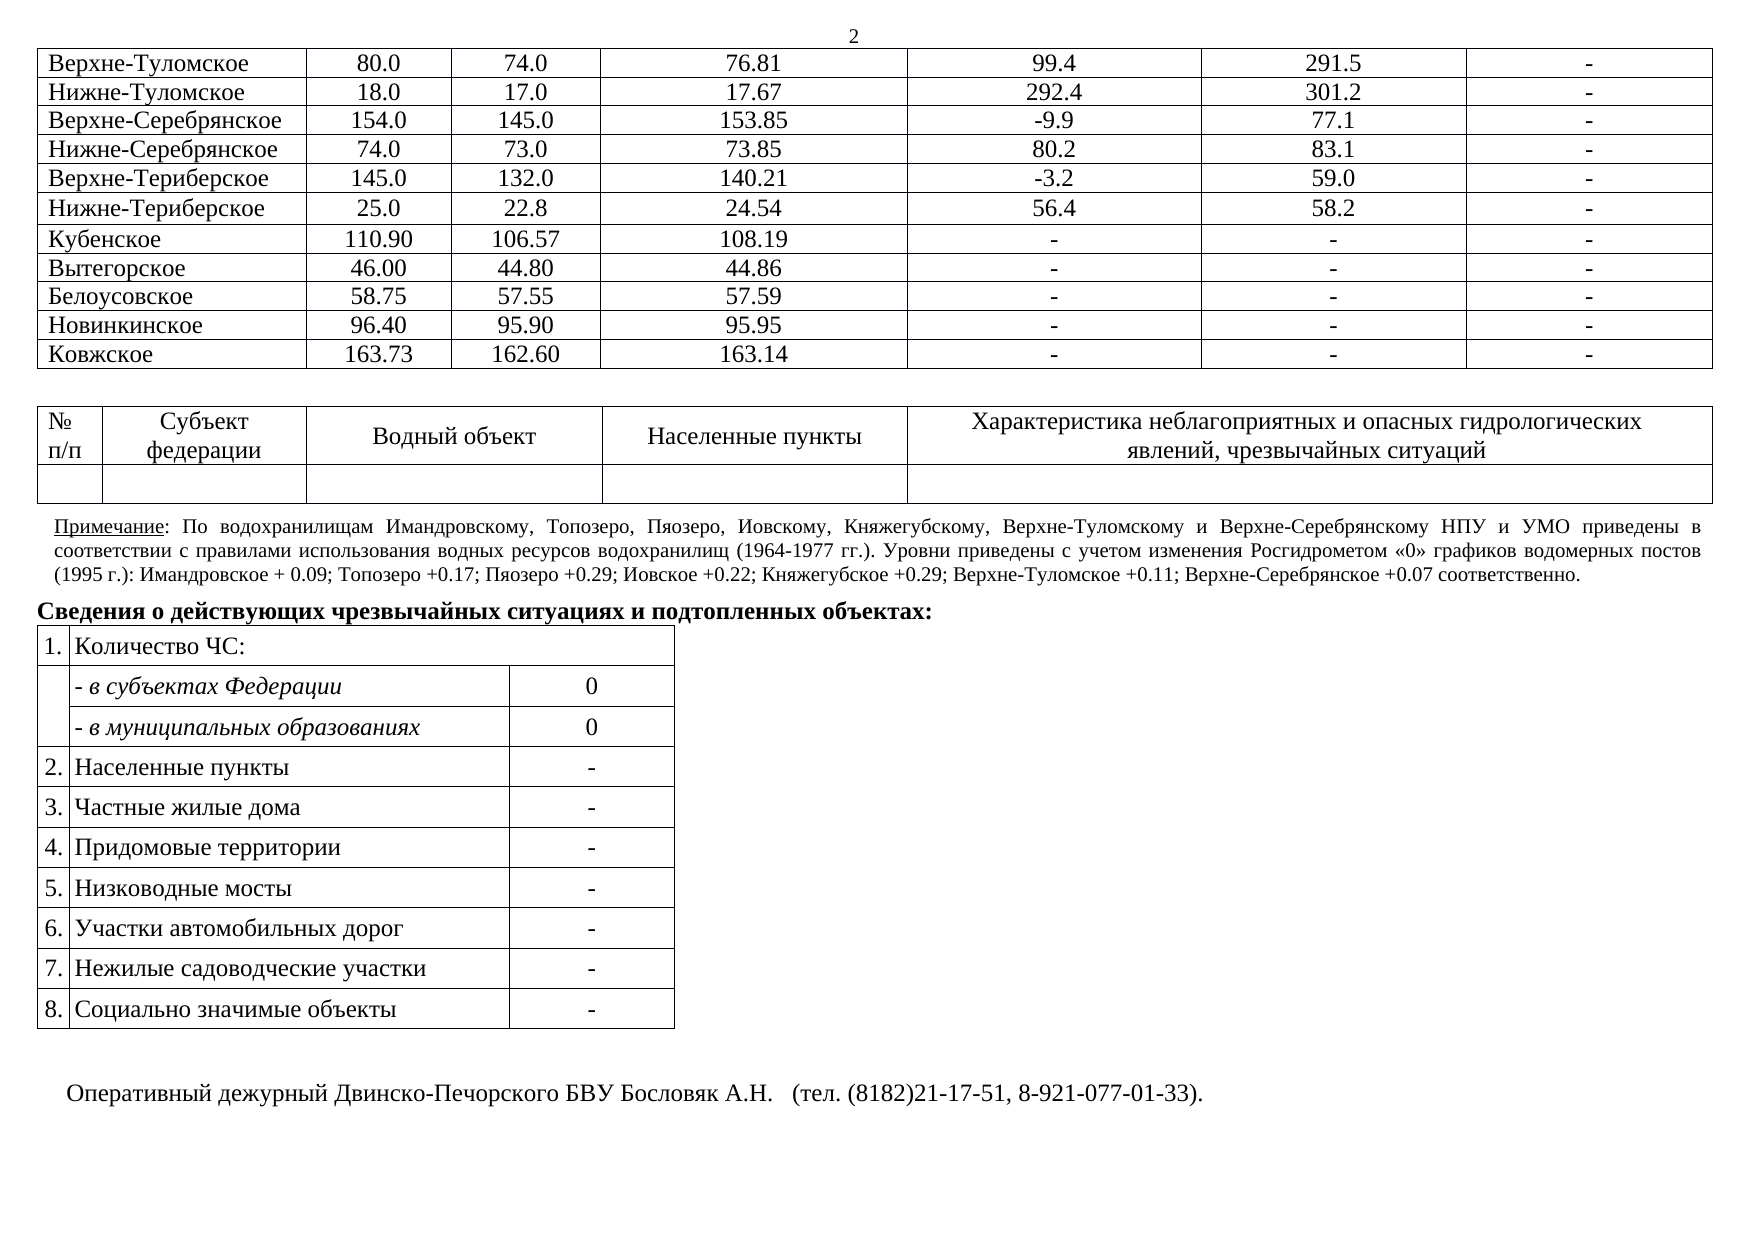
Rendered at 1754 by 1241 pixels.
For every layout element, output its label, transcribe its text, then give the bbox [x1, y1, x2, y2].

table_cell Частные жилые дома [70, 787, 509, 827]
table_cell 22.8 [452, 193, 600, 224]
table_cell - [1467, 164, 1712, 192]
table_cell - [510, 908, 674, 948]
table_cell 163.73 [307, 340, 451, 368]
table_cell - [1467, 135, 1712, 163]
table_cell -3.2 [908, 164, 1201, 192]
table_cell 56.4 [908, 193, 1201, 224]
table_cell - [1467, 225, 1712, 252]
table_cell 57.59 [601, 282, 907, 310]
table_cell - [510, 949, 674, 988]
text Сведения о действующих чрезвычайных ситуациях и подтопленных объектах: [37, 596, 1713, 625]
table_cell 17.67 [601, 78, 907, 105]
table_cell [908, 465, 1712, 503]
table_cell Нижне-Туломское [38, 78, 306, 105]
table_cell 2. [38, 747, 69, 786]
table_cell 0 [510, 707, 674, 746]
table_cell Верхне-Териберское [38, 164, 306, 192]
table_cell - [1202, 254, 1466, 281]
table_cell 3. [38, 787, 69, 827]
table_cell 108.19 [601, 225, 907, 252]
table_cell 44.80 [452, 254, 600, 281]
table_cell 8. [38, 989, 69, 1028]
table_cell - [1467, 193, 1712, 224]
table_cell 80.2 [908, 135, 1201, 163]
table_header 1. [38, 626, 69, 665]
table_header № п/п [38, 407, 102, 464]
table_cell 145.0 [307, 164, 451, 192]
table_cell 95.90 [452, 311, 600, 339]
text Примечание: По водохранилищам Имандровскому, Топозеро, Пяозеро, Иовскому, Княжегубскому, Верхне-Туломскому и Верхне-Серебрянскому НПУ и УМО приведены в соответствии с правилами использования водных ресурсов водохранилищ (1964-1977 гг.). Уровни приведены с учетом изменения Росгидрометом «0» графиков водомерных постов (1995 г.): Имандровское + 0.09; Топозеро +0.17; Пяозеро +0.29; Иовское +0.22; Княжегубское +0.29; Верхне-Туломское +0.11; Верхне-Серебрянское +0.07 соответственно. [54, 514, 1703, 586]
table_cell - [510, 747, 674, 786]
table_cell 17.0 [452, 78, 600, 105]
table_cell - [510, 828, 674, 867]
table_cell 132.0 [452, 164, 600, 192]
table_cell 80.0 [307, 49, 451, 77]
table_cell Верхне-Серебрянское [38, 106, 306, 134]
table_cell - [908, 282, 1201, 310]
table_cell Вытегорское [38, 254, 306, 281]
table_cell [38, 666, 69, 746]
table_cell - [908, 340, 1201, 368]
table_cell 73.0 [452, 135, 600, 163]
table_cell - [1202, 282, 1466, 310]
table_cell Придомовые территории [70, 828, 509, 867]
table_cell Социально значимые объекты [70, 989, 509, 1028]
table_cell 25.0 [307, 193, 451, 224]
table_cell - [1467, 311, 1712, 339]
table_cell [38, 465, 102, 503]
table_cell 95.95 [601, 311, 907, 339]
table_cell - [1467, 282, 1712, 310]
table_cell Низководные мосты [70, 868, 509, 907]
table_cell - [1202, 225, 1466, 252]
table_cell Нижне-Териберское [38, 193, 306, 224]
table_cell 77.1 [1202, 106, 1466, 134]
table_cell [307, 465, 602, 503]
table_cell - [1467, 106, 1712, 134]
table_cell [103, 465, 306, 503]
table_cell 301.2 [1202, 78, 1466, 105]
table_cell 74.0 [452, 49, 600, 77]
table_cell 6. [38, 908, 69, 948]
table_cell - [908, 311, 1201, 339]
table_cell 74.0 [307, 135, 451, 163]
table_cell - [908, 225, 1201, 252]
table_cell 0 [510, 666, 674, 706]
table_cell - [510, 787, 674, 827]
table_cell 7. [38, 949, 69, 988]
table_cell - [510, 868, 674, 907]
table_cell 76.81 [601, 49, 907, 77]
table_cell 110.90 [307, 225, 451, 252]
table_cell 24.54 [601, 193, 907, 224]
table_cell 58.2 [1202, 193, 1466, 224]
table_cell 18.0 [307, 78, 451, 105]
table_cell Белоусовское [38, 282, 306, 310]
table_cell Нижне-Серебрянское [38, 135, 306, 163]
table_cell 154.0 [307, 106, 451, 134]
table_cell 44.86 [601, 254, 907, 281]
table_cell 292.4 [908, 78, 1201, 105]
table_cell 140.21 [601, 164, 907, 192]
table_cell 163.14 [601, 340, 907, 368]
table_cell 153.85 [601, 106, 907, 134]
table_cell 145.0 [452, 106, 600, 134]
table_cell Нежилые садоводческие участки [70, 949, 509, 988]
table_header Водный объект [307, 407, 602, 464]
table_cell [603, 465, 907, 503]
table_cell 58.75 [307, 282, 451, 310]
table_cell Населенные пункты [70, 747, 509, 786]
table_cell 96.40 [307, 311, 451, 339]
table_cell Кубенское [38, 225, 306, 252]
table_header Населенные пункты [603, 407, 907, 464]
table_cell Участки автомобильных дорог [70, 908, 509, 948]
table_cell Верхне-Туломское [38, 49, 306, 77]
table_cell - [1202, 311, 1466, 339]
table_cell -9.9 [908, 106, 1201, 134]
table_header Характеристика неблагоприятных и опасных гидрологических явлений, чрезвычайных ситуаций [908, 407, 1712, 464]
table_cell 5. [38, 868, 69, 907]
table_cell - [1467, 340, 1712, 368]
table_cell - [1202, 340, 1466, 368]
table_cell - [1467, 78, 1712, 105]
text Оперативный дежурный Двинско-Печорского БВУ Бословяк А.Н. (тел. (8182)21-17-51, 8-921-077-01-33). [66, 1078, 1713, 1107]
table_cell 59.0 [1202, 164, 1466, 192]
table_cell 46.00 [307, 254, 451, 281]
table_cell - в муниципальных образованиях [70, 707, 509, 746]
table_header Количество ЧС: [70, 626, 674, 665]
table_cell 291.5 [1202, 49, 1466, 77]
table_cell - в субъектах Федерации [70, 666, 509, 706]
table_header Субъект федерации [103, 407, 306, 464]
table_cell 99.4 [908, 49, 1201, 77]
table_cell Ковжское [38, 340, 306, 368]
table_cell 162.60 [452, 340, 600, 368]
table_cell - [510, 989, 674, 1028]
table_cell - [1467, 49, 1712, 77]
table_cell - [1467, 254, 1712, 281]
table_cell Новинкинское [38, 311, 306, 339]
table_cell 57.55 [452, 282, 600, 310]
table_cell 106.57 [452, 225, 600, 252]
table_cell 73.85 [601, 135, 907, 163]
table_cell - [908, 254, 1201, 281]
table_cell 83.1 [1202, 135, 1466, 163]
table_cell 4. [38, 828, 69, 867]
